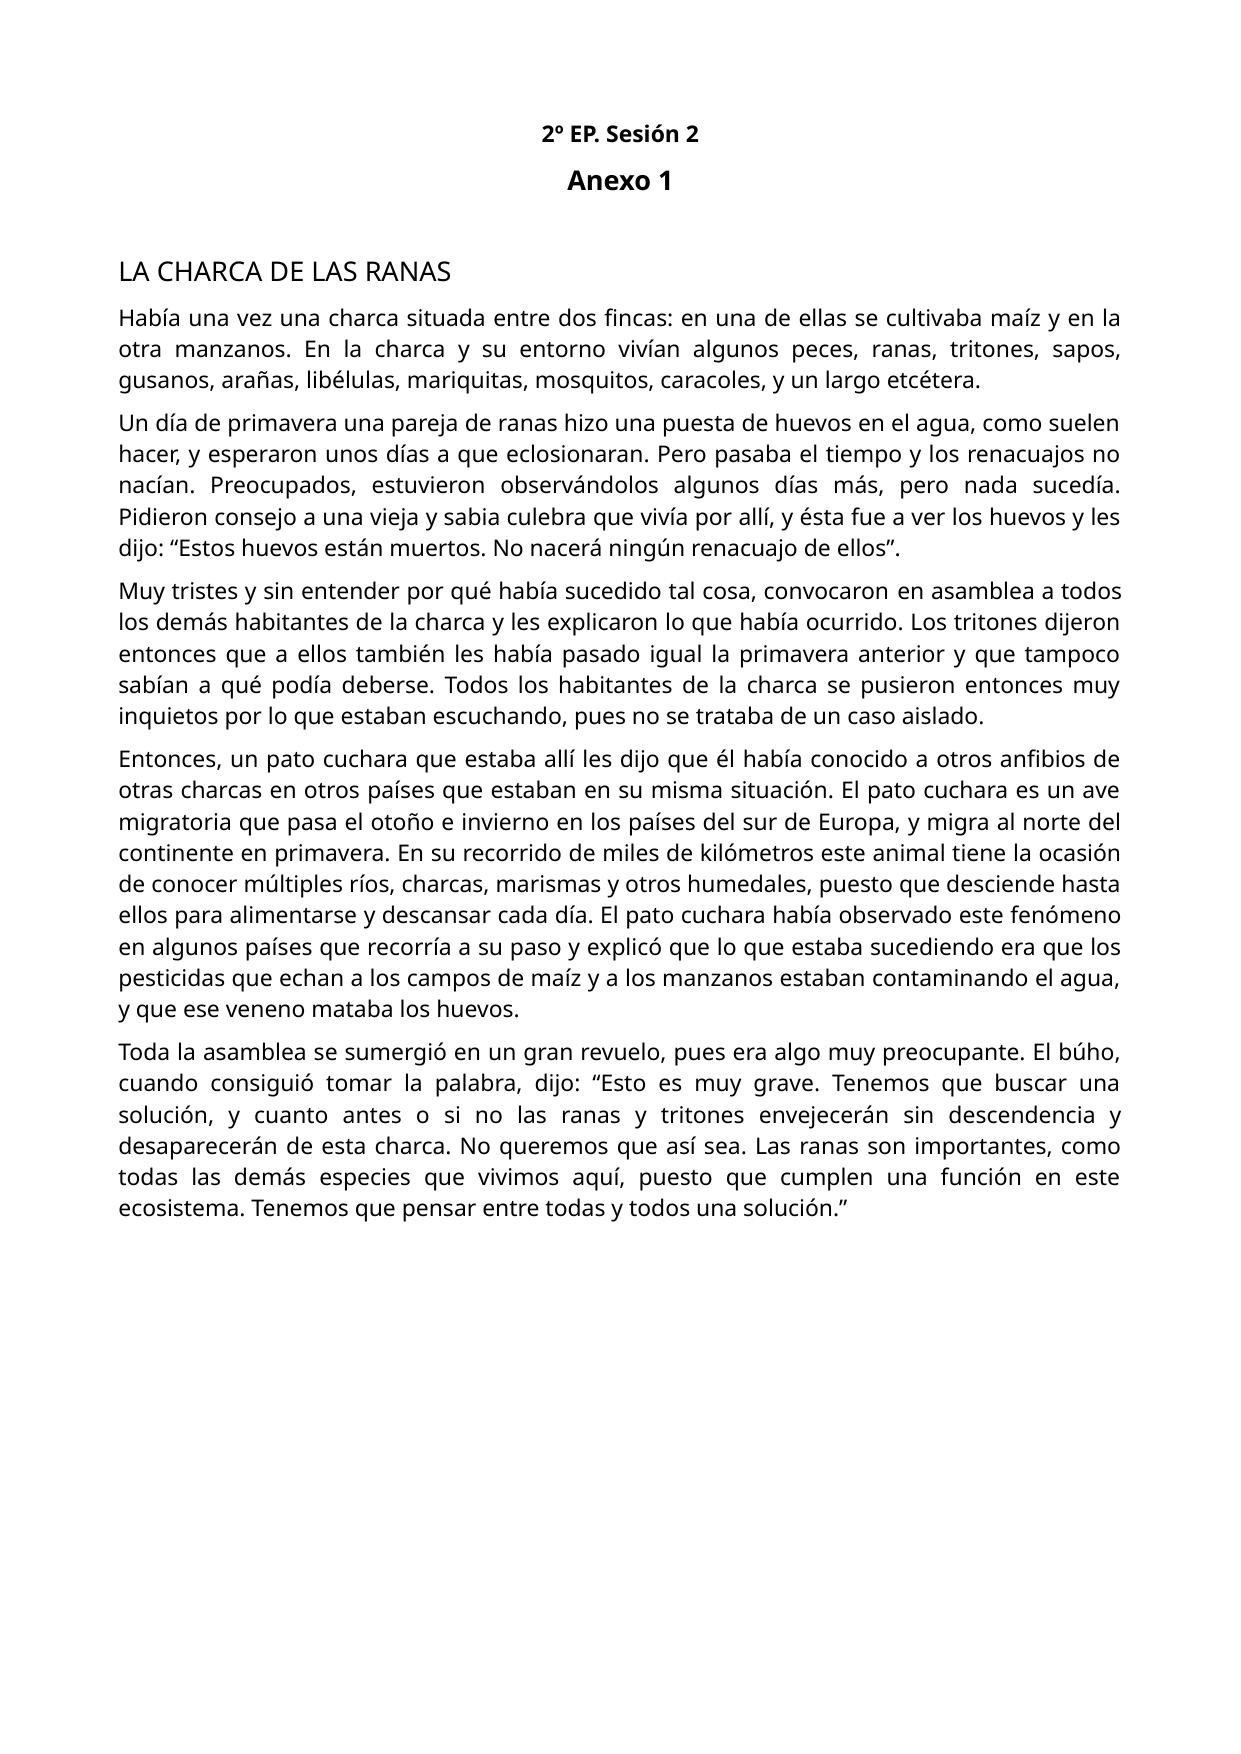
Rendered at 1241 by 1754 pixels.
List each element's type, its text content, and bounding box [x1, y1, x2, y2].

text LA CHARCA DE LAS RANAS [118, 253, 1122, 290]
text Muy tristes y sin entender por qué había sucedido tal cosa, convocaron en asamblea a todos los demás habitantes de la charca y les explicaron lo que había ocurrido. Los tritones dijeron entonces que a ellos también les había pasado igual la primavera anterior y que tampoco sabían a qué podía deberse. Todos los habitantes de la charca se pusieron entonces muy inquietos por lo que estaban escuchando, pues no se trataba de un caso aislado. [118, 575, 1122, 731]
text Toda la asamblea se sumergió en un gran revuelo, pues era algo muy preocupante. El búho, cuando consiguió tomar la palabra, dijo: “Esto es muy grave. Tenemos que buscar una solución, y cuanto antes o si no las ranas y tritones envejecerán sin descendencia y desaparecerán de esta charca. No queremos que así sea. Las ranas son importantes, como todas las demás especies que vivimos aquí, puesto que cumplen una función en este ecosistema. Tenemos que pensar entre todas y todos una solución.” [118, 1036, 1122, 1223]
text 2º EP. Sesión 2 [118, 118, 1122, 149]
text Entonces, un pato cuchara que estaba allí les dijo que él había conocido a otros anfibios de otras charcas en otros países que estaban en su misma situación. El pato cuchara es un ave migratoria que pasa el otoño e invierno en los países del sur de Europa, y migra al norte del continente en primavera. En su recorrido de miles de kilómetros este animal tiene la ocasión de conocer múltiples ríos, charcas, marismas y otros humedales, puesto que desciende hasta ellos para alimentarse y descansar cada día. El pato cuchara había observado este fenómeno en algunos países que recorría a su paso y explicó que lo que estaba sucediendo era que los pesticidas que echan a los campos de maíz y a los manzanos estaban contaminando el agua, y que ese veneno mataba los huevos. [118, 743, 1122, 1024]
text Anexo 1 [118, 161, 1122, 198]
text Un día de primavera una pareja de ranas hizo una puesta de huevos en el agua, como suelen hacer, y esperaron unos días a que eclosionaran. Pero pasaba el tiempo y los renacuajos no nacían. Preocupados, estuvieron observándolos algunos días más, pero nada sucedía. Pidieron consejo a una vieja y sabia culebra que vivía por allí, y ésta fue a ver los huevos y les dijo: “Estos huevos están muertos. No nacerá ningún renacuajo de ellos”. [118, 407, 1122, 563]
text Había una vez una charca situada entre dos fincas: en una de ellas se cultivaba maíz y en la otra manzanos. En la charca y su entorno vivían algunos peces, ranas, tritones, sapos, gusanos, arañas, libélulas, mariquitas, mosquitos, caracoles, y un largo etcétera. [118, 301, 1122, 395]
